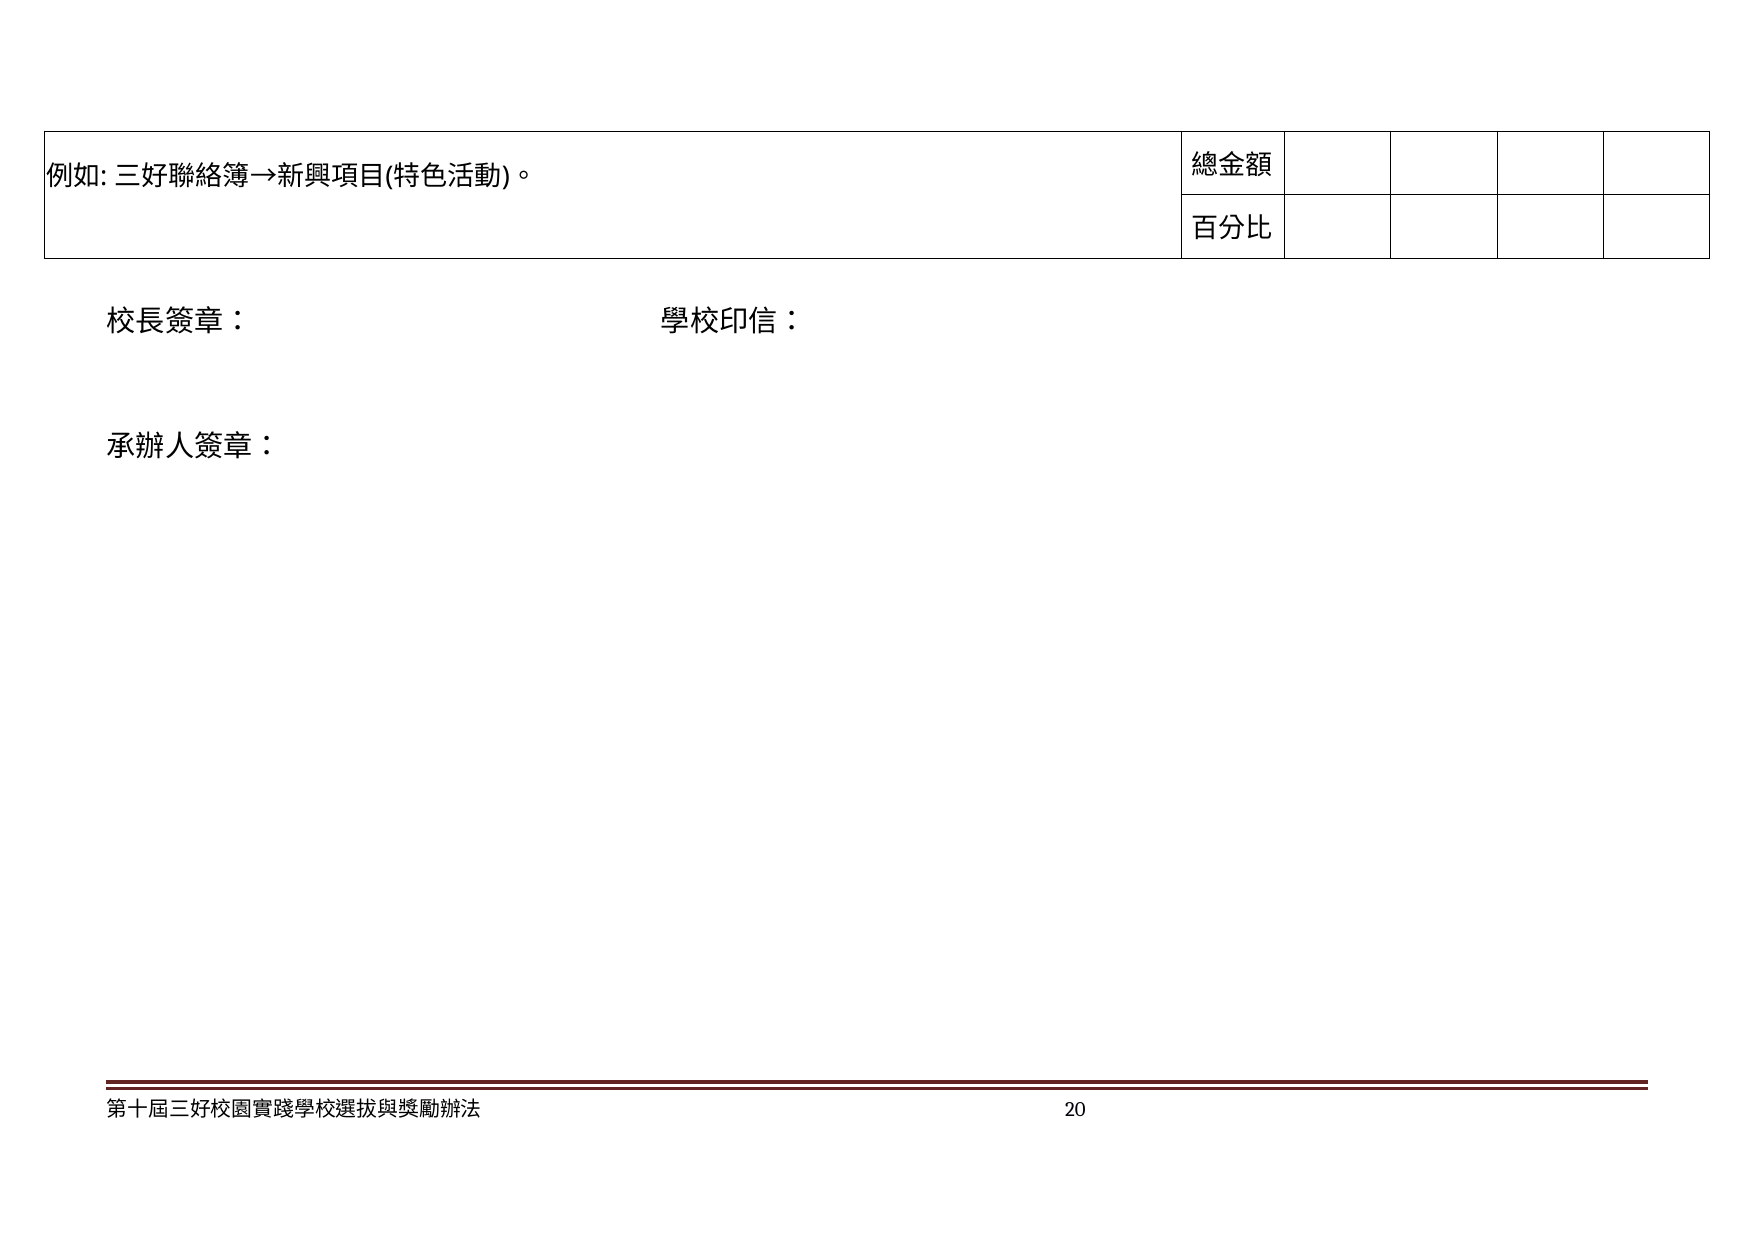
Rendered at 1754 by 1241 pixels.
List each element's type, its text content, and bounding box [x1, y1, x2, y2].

table_cell [1498, 195, 1603, 258]
text 校長簽章： 學校印信： [106, 277, 1648, 340]
table_cell [1285, 132, 1390, 194]
table_cell [1498, 132, 1603, 194]
table_cell [1604, 132, 1709, 194]
text 承辦人簽章： [106, 402, 1648, 465]
table_cell [1604, 195, 1709, 258]
table_cell [1391, 132, 1497, 194]
table_cell [1391, 195, 1497, 258]
table_cell 例如: 三好聯絡簿→新興項目(特色活動)。 [45, 132, 1181, 258]
table_cell 百分比 [1182, 195, 1284, 258]
table_cell 總金額 [1182, 132, 1284, 194]
table_cell [1285, 195, 1390, 258]
